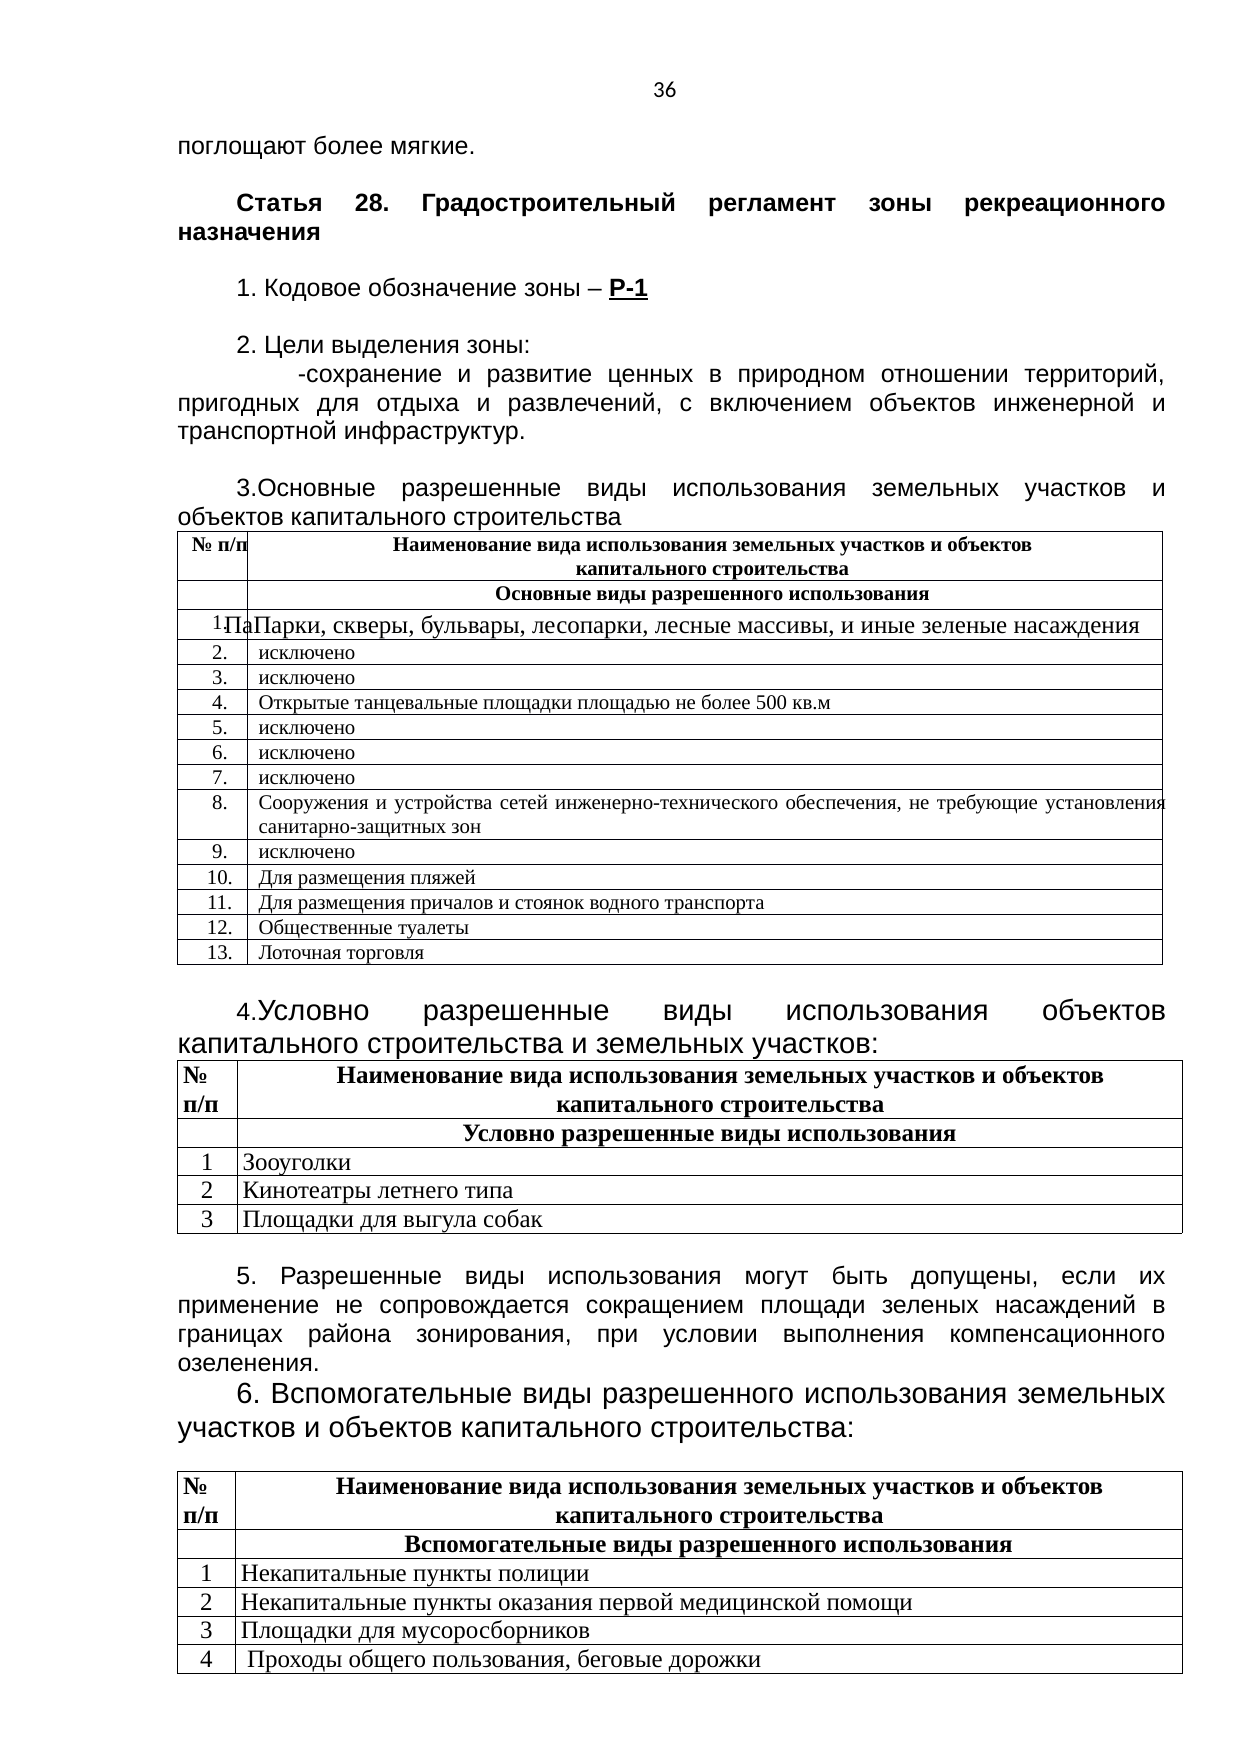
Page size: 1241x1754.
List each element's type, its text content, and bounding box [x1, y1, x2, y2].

text поглощают более мягкие. [177, 131, 1167, 160]
table_cell 5. [178, 715, 247, 739]
table_cell [178, 1530, 235, 1558]
table_cell Кинотеатры летнего типа [238, 1176, 1182, 1204]
table_cell 4 [178, 1645, 235, 1673]
table_header Наименование вида использования земельных участков и объектов капитального строительства [248, 532, 1162, 580]
table_cell 10. [178, 865, 247, 889]
table_header Наименование вида использования земельных участков и объектов капитального строительства [236, 1472, 1182, 1529]
text 1. Кодовое обозначение зоны – Р-1 [177, 273, 1167, 302]
text 6. Вспомогательные виды разрешенного использования земельных участков и объектов капитального строительства: [177, 1376, 1167, 1443]
table_cell Некапитальные пункты полиции [236, 1559, 1182, 1587]
table_cell 3 [178, 1617, 235, 1644]
text 3.Основные разрешенные виды использования земельных участков и объектов капитального строительства [177, 473, 1167, 531]
table_cell 1 [178, 1559, 235, 1587]
table_cell 7. [178, 765, 247, 789]
table_cell Зооуголки [238, 1148, 1182, 1175]
table_cell 4. [178, 690, 247, 714]
table_cell 9. [178, 840, 247, 863]
table_cell исключено [248, 715, 1162, 739]
table_cell Общественные туалеты [248, 915, 1162, 939]
table_cell Вспомогательные виды разрешенного использования [236, 1530, 1182, 1558]
table_cell 3 [178, 1205, 237, 1233]
table_cell 2 [178, 1176, 237, 1204]
table_cell 6. [178, 740, 247, 764]
table_cell 2 [178, 1588, 235, 1616]
table_cell исключено [248, 765, 1162, 789]
table_cell Сооружения и устройства сетей инженерно-технического обеспечения, не требующие установления санитарно-защитных зон [248, 790, 1162, 838]
table_cell Проходы общего пользования, беговые дорожки [236, 1645, 1182, 1673]
table_cell 1. [178, 610, 247, 639]
table_cell Основные виды разрешенного использования [248, 581, 1162, 609]
table_cell Площадки для выгула собак [238, 1205, 1182, 1233]
table_cell Площадки для мусоросборников [236, 1617, 1182, 1644]
table_cell исключено [248, 640, 1162, 664]
table_cell 8. [178, 790, 247, 838]
table_cell [178, 581, 247, 609]
table_cell исключено [248, 840, 1162, 863]
text -сохранение и развитие ценных в природном отношении территорий, пригодных для отдыха и развлечений, с включением объектов инженерной и транспортной инфраструктур. [177, 359, 1167, 445]
table_cell Условно разрешенные виды использования [238, 1119, 1182, 1147]
table_header № п/п [178, 1061, 237, 1118]
table_cell 11. [178, 890, 247, 914]
table_cell Для размещения пляжей [248, 865, 1162, 889]
text Статья 28. Градостроительный регламент зоны рекреационного назначения [177, 188, 1167, 245]
table_cell 1 [178, 1148, 237, 1175]
table_cell 3. [178, 665, 247, 689]
table_cell 12. [178, 915, 247, 939]
table_cell Открытые танцевальные площадки площадью не более 500 кв.м [248, 690, 1162, 714]
table_cell исключено [248, 665, 1162, 689]
table_header № п/п [178, 1472, 235, 1529]
table_cell Для размещения причалов и стоянок водного транспорта [248, 890, 1162, 914]
table_cell исключено [248, 740, 1162, 764]
table_header № п/п [178, 532, 247, 580]
text 5. Разрешенные виды использования могут быть допущены, если их применение не сопровождается сокращением площади зеленых насаждений в границах района зонирования, при условии выполнения компенсационного озеленения. [177, 1261, 1167, 1376]
text 2. Цели выделения зоны: [177, 330, 1167, 359]
table_cell 2. [178, 640, 247, 664]
table_header Наименование вида использования земельных участков и объектов капитального строительства [238, 1061, 1182, 1118]
table_cell ПаПарки, скверы, бульвары, лесопарки, лесные массивы, и иные зеленые насаждения [248, 610, 1162, 639]
table_cell Некапитальные пункты оказания первой медицинской помощи [236, 1588, 1182, 1616]
text 4.Условно разрешенные виды использования объектов капитального строительства и земельных участков: [177, 993, 1167, 1060]
table_cell 13. [178, 940, 247, 964]
table_cell Лоточная торговля [248, 940, 1162, 964]
table_cell [178, 1119, 237, 1147]
